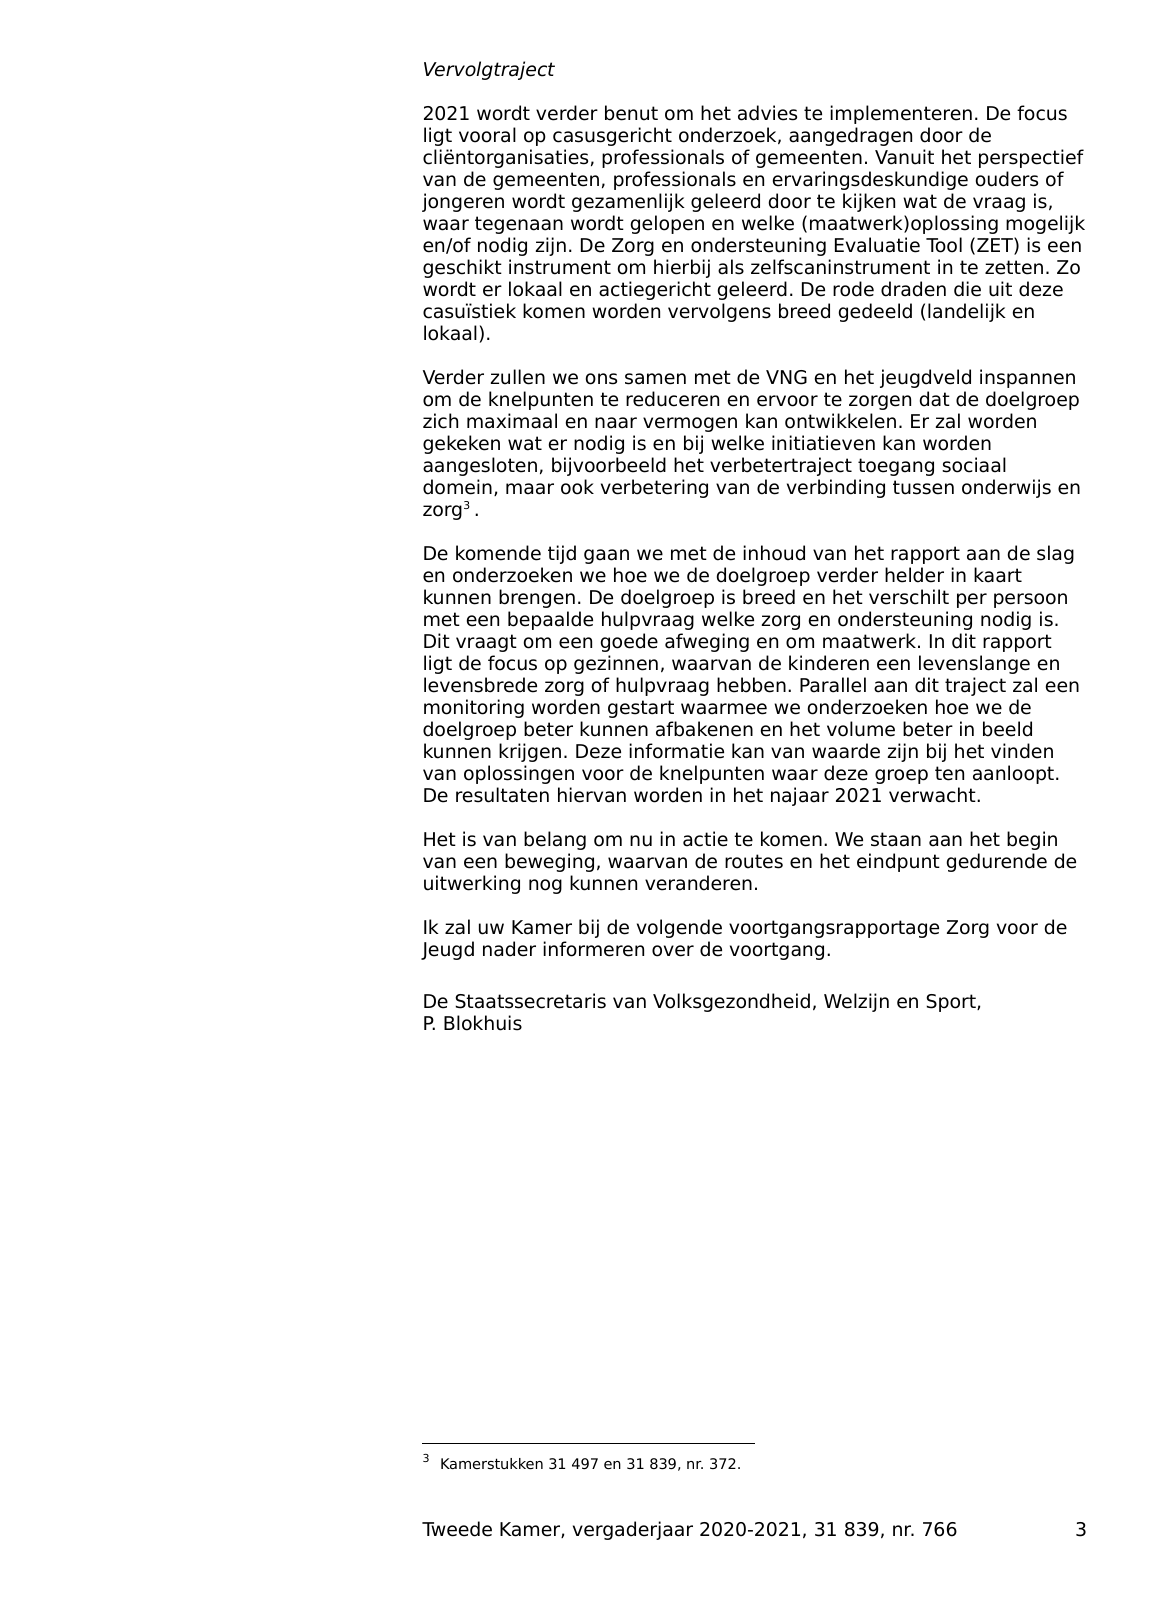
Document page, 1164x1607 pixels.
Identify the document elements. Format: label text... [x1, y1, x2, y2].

text Kamerstukken 31 497 en 31 839, nr. 372. [422, 1452, 1087, 1474]
text Verder zullen we ons samen met de VNG en het jeugdveld inspannen om de knelpunten te reduceren en ervoor te zorgen dat de doelgroep zich maximaal en naar vermogen kan ontwikkelen. Er zal worden gekeken wat er nodig is en bij welke initiatieven kan worden aangesloten, bijvoorbeeld het verbetertraject toegang sociaal domein, maar ook verbetering van de verbinding tussen onderwijs en zorg. [422, 367, 1087, 521]
text Ik zal uw Kamer bij de volgende voortgangsrapportage Zorg voor de Jeugd nader informeren over de voortgang. [422, 917, 1087, 961]
text De komende tijd gaan we met de inhoud van het rapport aan de slag en onderzoeken we hoe we de doelgroep verder helder in kaart kunnen brengen. De doelgroep is breed en het verschilt per persoon met een bepaalde hulpvraag welke zorg en ondersteuning nodig is. Dit vraagt om een goede afweging en om maatwerk. In dit rapport ligt de focus op gezinnen, waarvan de kinderen een levenslange en levensbrede zorg of hulpvraag hebben. Parallel aan dit traject zal een monitoring worden gestart waarmee we onderzoeken hoe we de doelgroep beter kunnen afbakenen en het volume beter in beeld kunnen krijgen. Deze informatie kan van waarde zijn bij het vinden van oplossingen voor de knelpunten waar deze groep ten aanloopt. De resultaten hiervan worden in het najaar 2021 verwacht. [422, 543, 1087, 807]
text Het is van belang om nu in actie te komen. We staan aan het begin van een beweging, waarvan de routes en het eindpunt gedurende de uitwerking nog kunnen veranderen. [422, 829, 1087, 895]
text De Staatssecretaris van Volksgezondheid, Welzijn en Sport, P. Blokhuis [422, 991, 1087, 1035]
text 2021 wordt verder benut om het advies te implementeren. De focus ligt vooral op casusgericht onderzoek, aangedragen door de cliëntorganisaties, professionals of gemeenten. Vanuit het perspectief van de gemeenten, professionals en ervaringsdeskundige ouders of jongeren wordt gezamenlijk geleerd door te kijken wat de vraag is, waar tegenaan wordt gelopen en welke (maatwerk)oplossing mogelijk en/of nodig zijn. De Zorg en ondersteuning Evaluatie Tool (ZET) is een geschikt instrument om hierbij als zelfscaninstrument in te zetten. Zo wordt er lokaal en actiegericht geleerd. De rode draden die uit deze casuïstiek komen worden vervolgens breed gedeeld (landelijk en lokaal). [422, 103, 1087, 345]
subtitle Vervolgtraject [422, 59, 1087, 81]
